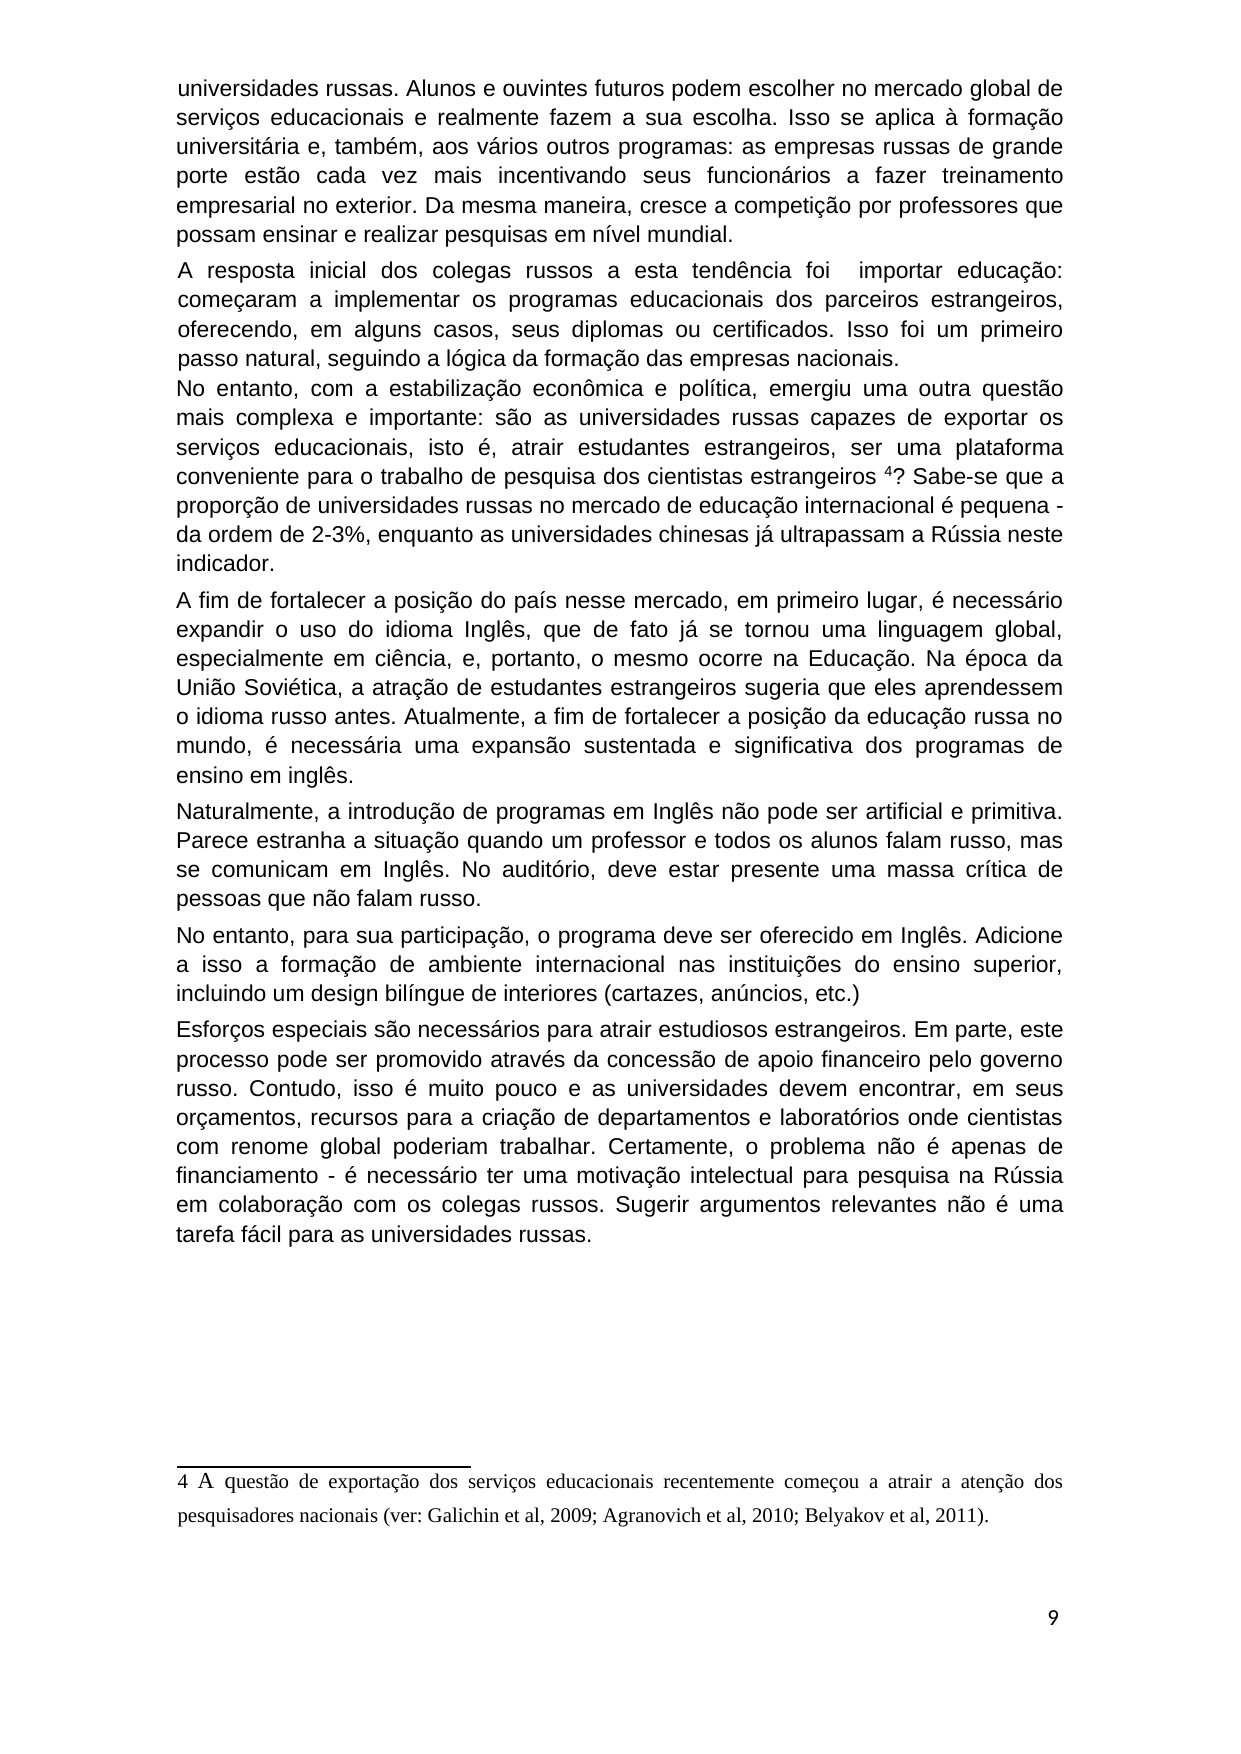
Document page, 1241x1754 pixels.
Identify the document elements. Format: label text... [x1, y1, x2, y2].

text universidades russas. Alunos e ouvintes futuros podem escolher no mercado global de serviços educacionais e realmente fazem a sua escolha. Isso se aplica à formação universitária e, também, aos vários outros programas: as empresas russas de grande porte estão cada vez mais incentivando seus funcionários a fazer treinamento empresarial no exterior. Da mesma maneira, cresce a competição por professores que possam ensinar e realizar pesquisas em nível mundial. [176, 75, 1064, 247]
text A questão de exportação dos serviços educacionais recentemente começou a atrair a atenção dos pesquisadores nacionais (ver: Galichin et al, 2009; Agranovich et al, 2010; Belyakov et al, 2011). [177, 1467, 1064, 1527]
text Naturalmente, a introdução de programas em Inglês não pode ser artificial e primitiva. Parece estranha a situação quando um professor e todos os alunos falam russo, mas se comunicam em Inglês. No auditório, deve estar presente uma massa crítica de pessoas que não falam russo. [176, 798, 1064, 912]
text A resposta inicial dos colegas russos a esta tendência foi importar educação: começaram a implementar os programas educacionais dos parceiros estrangeiros, oferecendo, em alguns casos, seus diplomas ou certificados. Isso foi um primeiro passo natural, seguindo a lógica da formação das empresas nacionais. [177, 257, 1064, 371]
text No entanto, para sua participação, o programa deve ser oferecido em Inglês. Adicione a isso a formação de ambiente internacional nas instituições do ensino superior, incluindo um design bilíngue de interiores (cartazes, anúncios, etc.) [176, 922, 1064, 1006]
text A fim de fortalecer a posição do país nesse mercado, em primeiro lugar, é necessário expandir o uso do idioma Inglês, que de fato já se tornou uma linguagem global, especialmente em ciência, e, portanto, o mesmo ocorre na Educação. Na época da União Soviética, a atração de estudantes estrangeiros sugeria que eles aprendessem o idioma russo antes. Atualmente, a fim de fortalecer a posição da educação russa no mundo, é necessária uma expansão sustentada e significativa dos programas de ensino em inglês. [176, 587, 1064, 788]
text Esforços especiais são necessários para atrair estudiosos estrangeiros. Em parte, este processo pode ser promovido através da concessão de apoio financeiro pelo governo russo. Contudo, isso é muito pouco e as universidades devem encontrar, em seus orçamentos, recursos para a criação de departamentos e laboratórios onde cientistas com renome global poderiam trabalhar. Certamente, o problema não é apenas de financiamento - é necessário ter uma motivação intelectual para pesquisa na Rússia em colaboração com os colegas russos. Sugerir argumentos relevantes não é uma tarefa fácil para as universidades russas. [176, 1016, 1064, 1247]
text No entanto, com a estabilização econômica e política, emergiu uma outra questão mais complexa e importante: são as universidades russas capazes de exportar os serviços educacionais, isto é, atrair estudantes estrangeiros, ser uma plataforma conveniente para o trabalho de pesquisa dos cientistas estrangeiros ? Sabe-se que a proporção de universidades russas no mercado de educação internacional é pequena - da ordem de 2-3%, enquanto as universidades chinesas já ultrapassam a Rússia neste indicador. [176, 375, 1064, 577]
